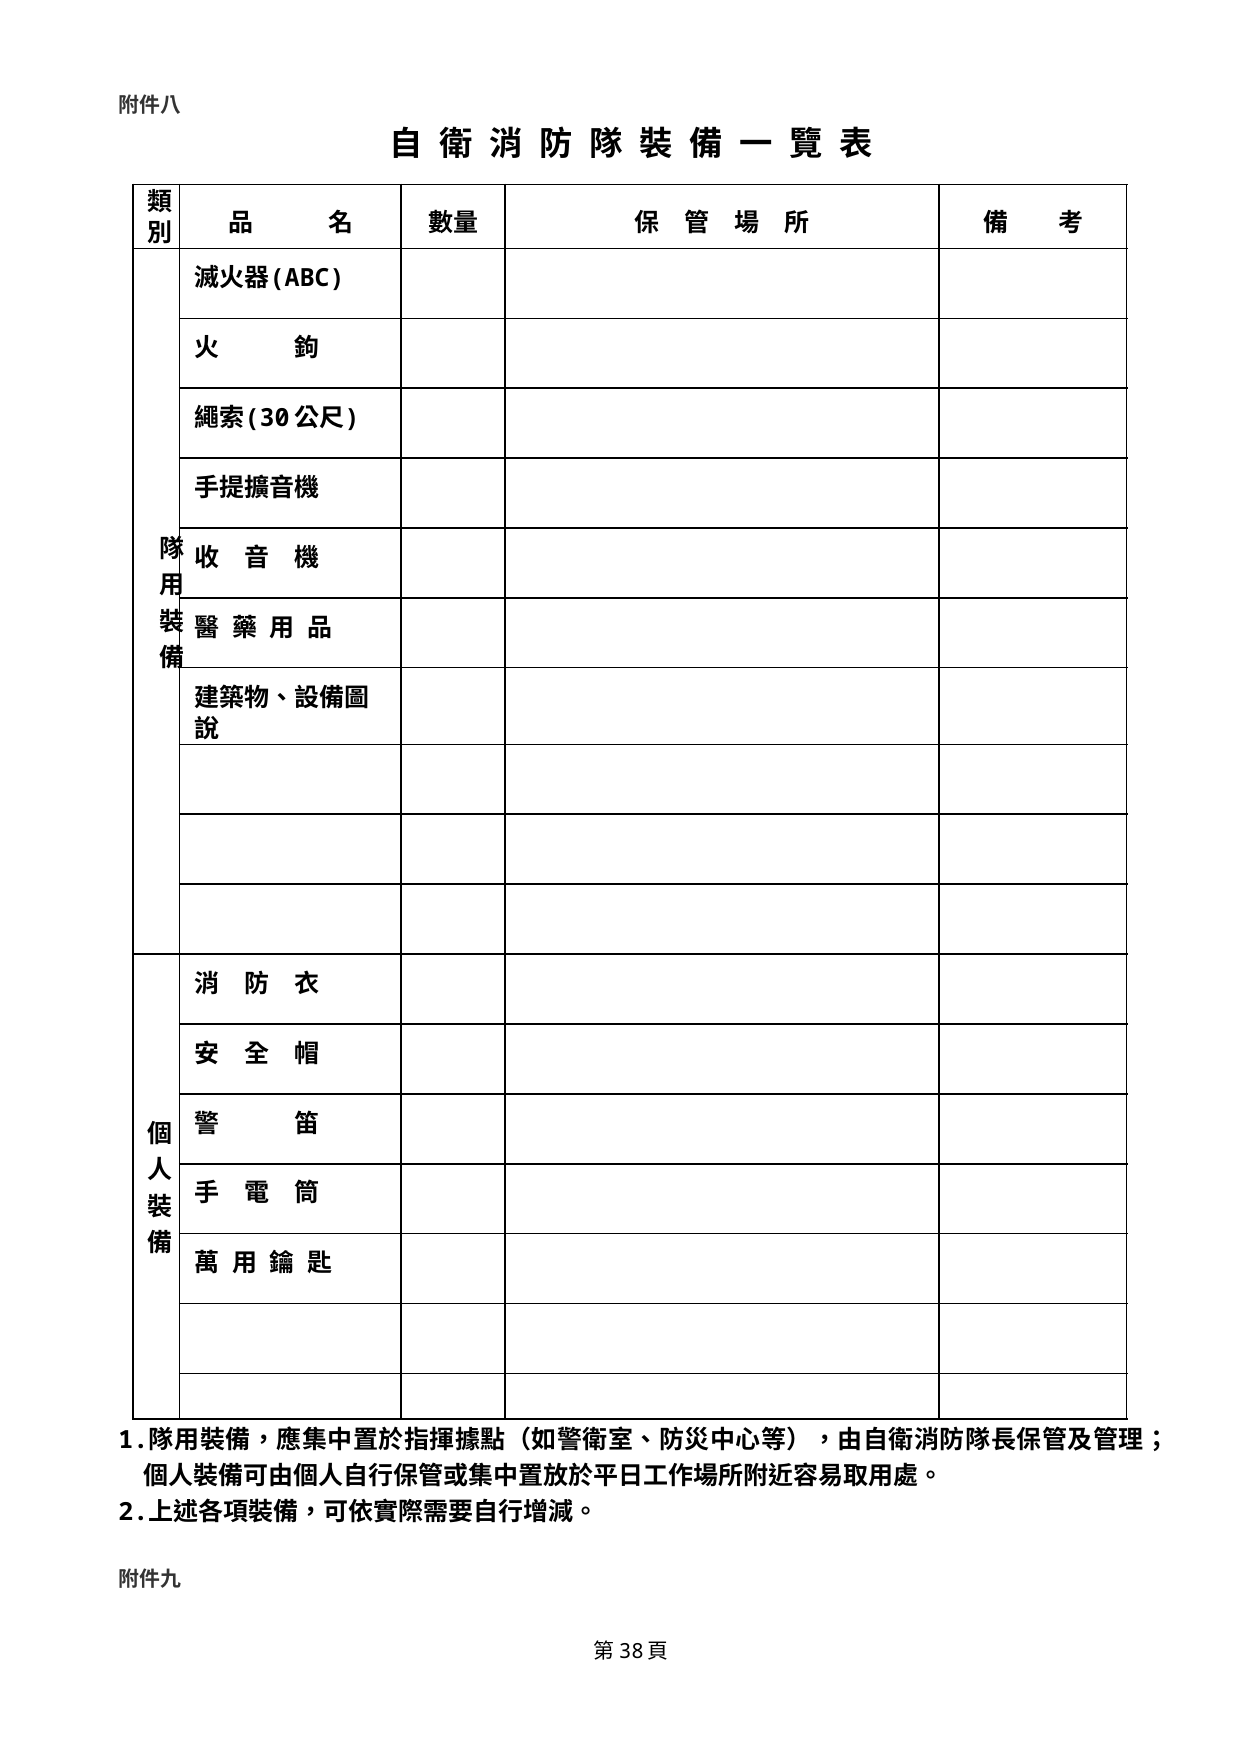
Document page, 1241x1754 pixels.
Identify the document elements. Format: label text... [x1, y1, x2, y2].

table_cell [506, 599, 938, 667]
table_cell [402, 955, 504, 1023]
table_cell [506, 668, 938, 743]
table_cell [940, 249, 1126, 317]
table_cell [940, 319, 1126, 387]
table_cell [180, 885, 400, 953]
table_cell 安 全 帽 [180, 1025, 400, 1093]
table_cell [940, 1374, 1126, 1418]
table_cell 醫 藥 用 品 [180, 599, 400, 667]
table_cell [402, 885, 504, 953]
table_cell [506, 319, 938, 387]
table_header 品 名 [180, 185, 400, 247]
table_cell [940, 1025, 1126, 1093]
table_cell [402, 389, 504, 457]
table_cell [180, 1374, 400, 1418]
table_cell [506, 389, 938, 457]
table_cell [180, 815, 400, 883]
table_cell [506, 529, 938, 597]
table_cell [506, 1165, 938, 1233]
table_cell [940, 529, 1126, 597]
table_cell [402, 319, 504, 387]
table_cell [402, 1374, 504, 1418]
table_cell 警 笛 [180, 1095, 400, 1163]
table_header 保 管 場 所 [506, 185, 938, 247]
text 附件八 [118, 89, 1144, 119]
table_cell [506, 955, 938, 1023]
text 自 衛 消 防 隊 裝 備 一 覽 表 [118, 119, 1144, 165]
text 附件九 [118, 1562, 1144, 1592]
table_cell 收 音 機 [180, 529, 400, 597]
table_cell [940, 459, 1126, 527]
table_cell [506, 885, 938, 953]
table_cell [506, 815, 938, 883]
table_cell [402, 1304, 504, 1372]
text 1.隊用裝備，應集中置於指揮據點（如警衛室、防災中心等），由自衛消防隊長保管及管理；個人裝備可由個人自行保管或集中置放於平日工作場所附近容易取用處。 [118, 1419, 1144, 1492]
table_cell [506, 1025, 938, 1093]
table_cell 消 防 衣 [180, 955, 400, 1023]
table_cell [180, 1304, 400, 1372]
table_cell [402, 1095, 504, 1163]
table_cell [940, 815, 1126, 883]
table_cell 手提擴音機 [180, 459, 400, 527]
table_header 備 考 [940, 185, 1126, 247]
table_cell [402, 745, 504, 813]
table_cell [940, 1234, 1126, 1303]
table_cell [506, 1374, 938, 1418]
table_cell [506, 745, 938, 813]
table_cell 隊用裝備 [134, 249, 179, 953]
table_cell [402, 815, 504, 883]
table_cell [506, 1304, 938, 1372]
table_cell [402, 1025, 504, 1093]
table_cell [402, 1165, 504, 1233]
table_cell [506, 459, 938, 527]
table_cell [940, 389, 1126, 457]
table_cell [940, 745, 1126, 813]
table_cell [940, 955, 1126, 1023]
table_cell [402, 459, 504, 527]
table_cell 建築物、設備圖說 [180, 668, 400, 743]
table_cell [940, 668, 1126, 743]
table_cell [506, 1234, 938, 1303]
table_cell [402, 249, 504, 317]
table_cell [940, 1304, 1126, 1372]
table_cell 手 電 筒 [180, 1165, 400, 1233]
table_cell [402, 1234, 504, 1303]
table_cell 萬 用 鑰 匙 [180, 1234, 400, 1303]
table_cell [940, 885, 1126, 953]
table_cell [940, 1095, 1126, 1163]
table_cell [940, 599, 1126, 667]
table_cell 繩索(30公尺) [180, 389, 400, 457]
table_cell [940, 1165, 1126, 1233]
table_cell 火 鉤 [180, 319, 400, 387]
table_cell [180, 745, 400, 813]
table_header 數量 [402, 185, 504, 247]
table_header 類別 [134, 185, 179, 247]
table_cell [402, 599, 504, 667]
table_cell [402, 668, 504, 743]
table_cell [506, 1095, 938, 1163]
table_cell [506, 249, 938, 317]
table_cell 個人裝備 [134, 955, 179, 1418]
table_cell [402, 529, 504, 597]
text 2.上述各項裝備，可依實際需要自行增減。 [118, 1492, 1144, 1528]
table_cell 滅火器(ABC) [180, 249, 400, 317]
